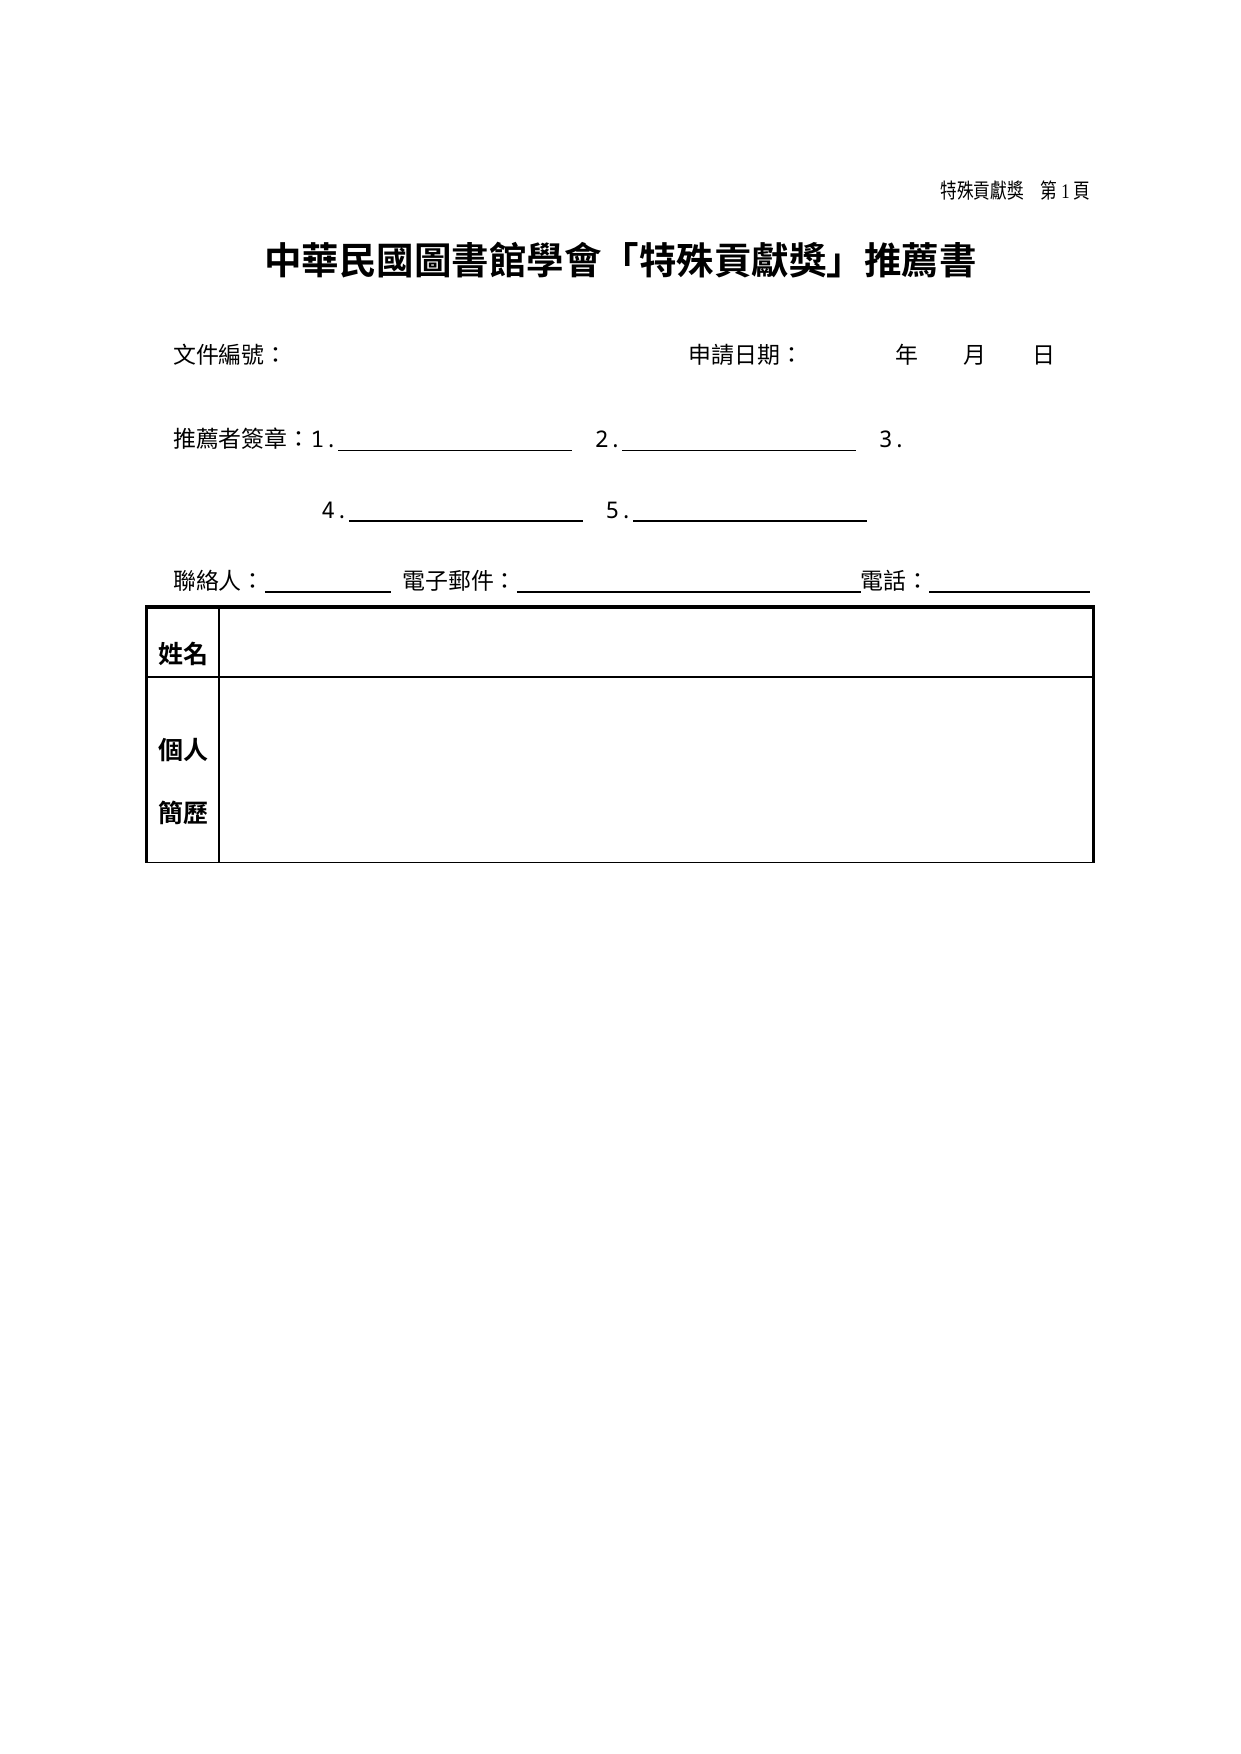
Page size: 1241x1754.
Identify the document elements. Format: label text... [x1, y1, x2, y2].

text 中華民國圖書館學會「特殊貢獻獎」推薦書 [150, 231, 1090, 285]
table_header 姓名 [148, 609, 218, 676]
text 文件編號： 申請日期： 年 月 日 [150, 312, 1090, 374]
table_cell [220, 678, 1092, 862]
text 特殊貢獻獎 第1頁 [150, 175, 1090, 205]
table_cell 個人簡歷 [148, 678, 218, 862]
table_header [220, 609, 1092, 676]
text 4. 5. [150, 492, 1090, 525]
text 聯絡人： 電子郵件： 電話： [150, 563, 1090, 596]
text 推薦者簽章：1. 2. 3. [150, 421, 1090, 454]
